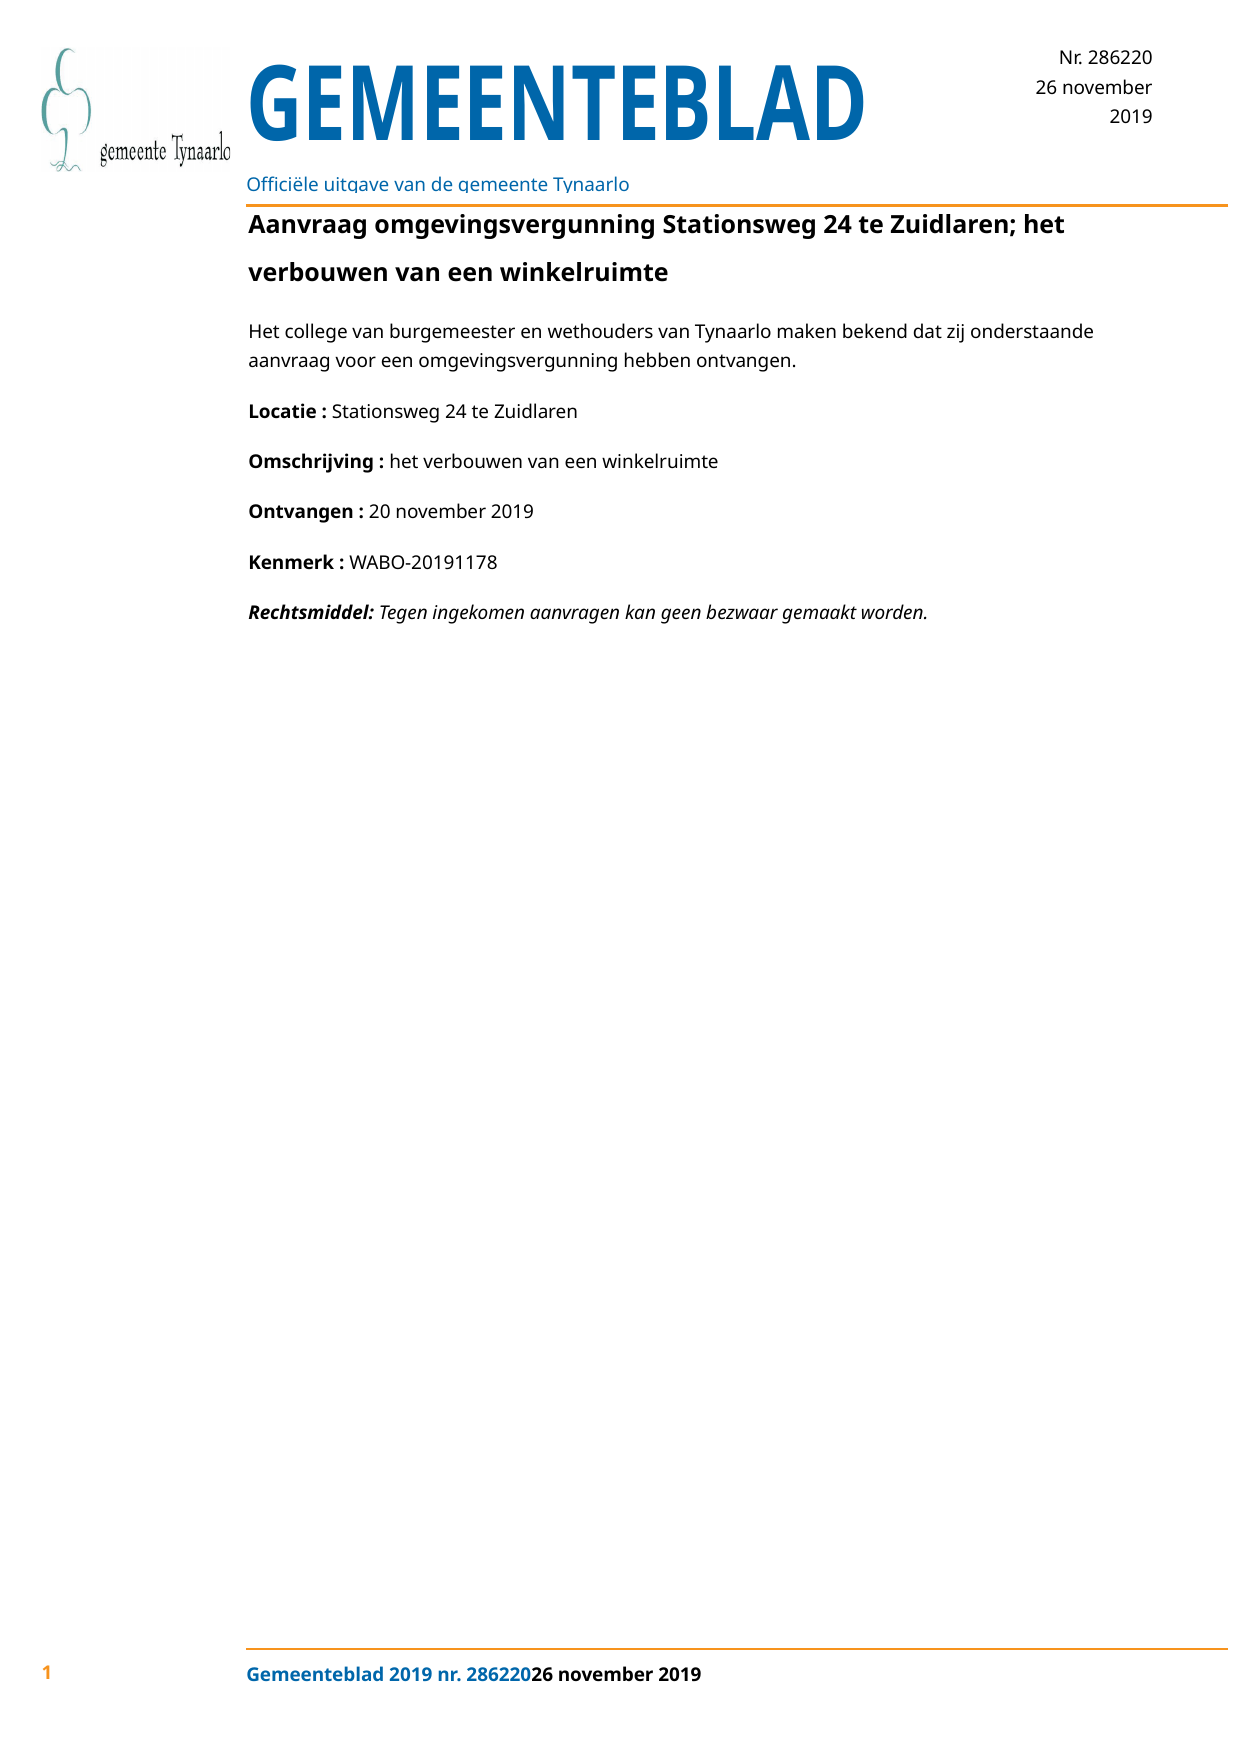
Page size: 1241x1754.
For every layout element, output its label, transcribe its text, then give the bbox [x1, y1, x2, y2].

text Omschrijving : het verbouwen van een winkelruimte [248, 448, 1152, 474]
text Ontvangen : 20 november 2019 [248, 499, 1152, 524]
text Aanvraag omgevingsvergunning Stationsweg 24 te Zuidlaren; het verbouwen van een winkelruimte [248, 207, 1152, 288]
text Rechtsmiddel: Tegen ingekomen aanvragen kan geen bezwaar gemaakt worden. [248, 599, 1152, 625]
picture [41, 47, 231, 172]
text Het college van burgemeester en wethouders van Tynaarlo maken bekend dat zij onderstaande aanvraag voor een omgevingsvergunning hebben ontvangen. [248, 318, 1152, 373]
text Kenmerk : WABO-20191178 [248, 549, 1152, 575]
text Locatie : Stationsweg 24 te Zuidlaren [248, 398, 1152, 424]
